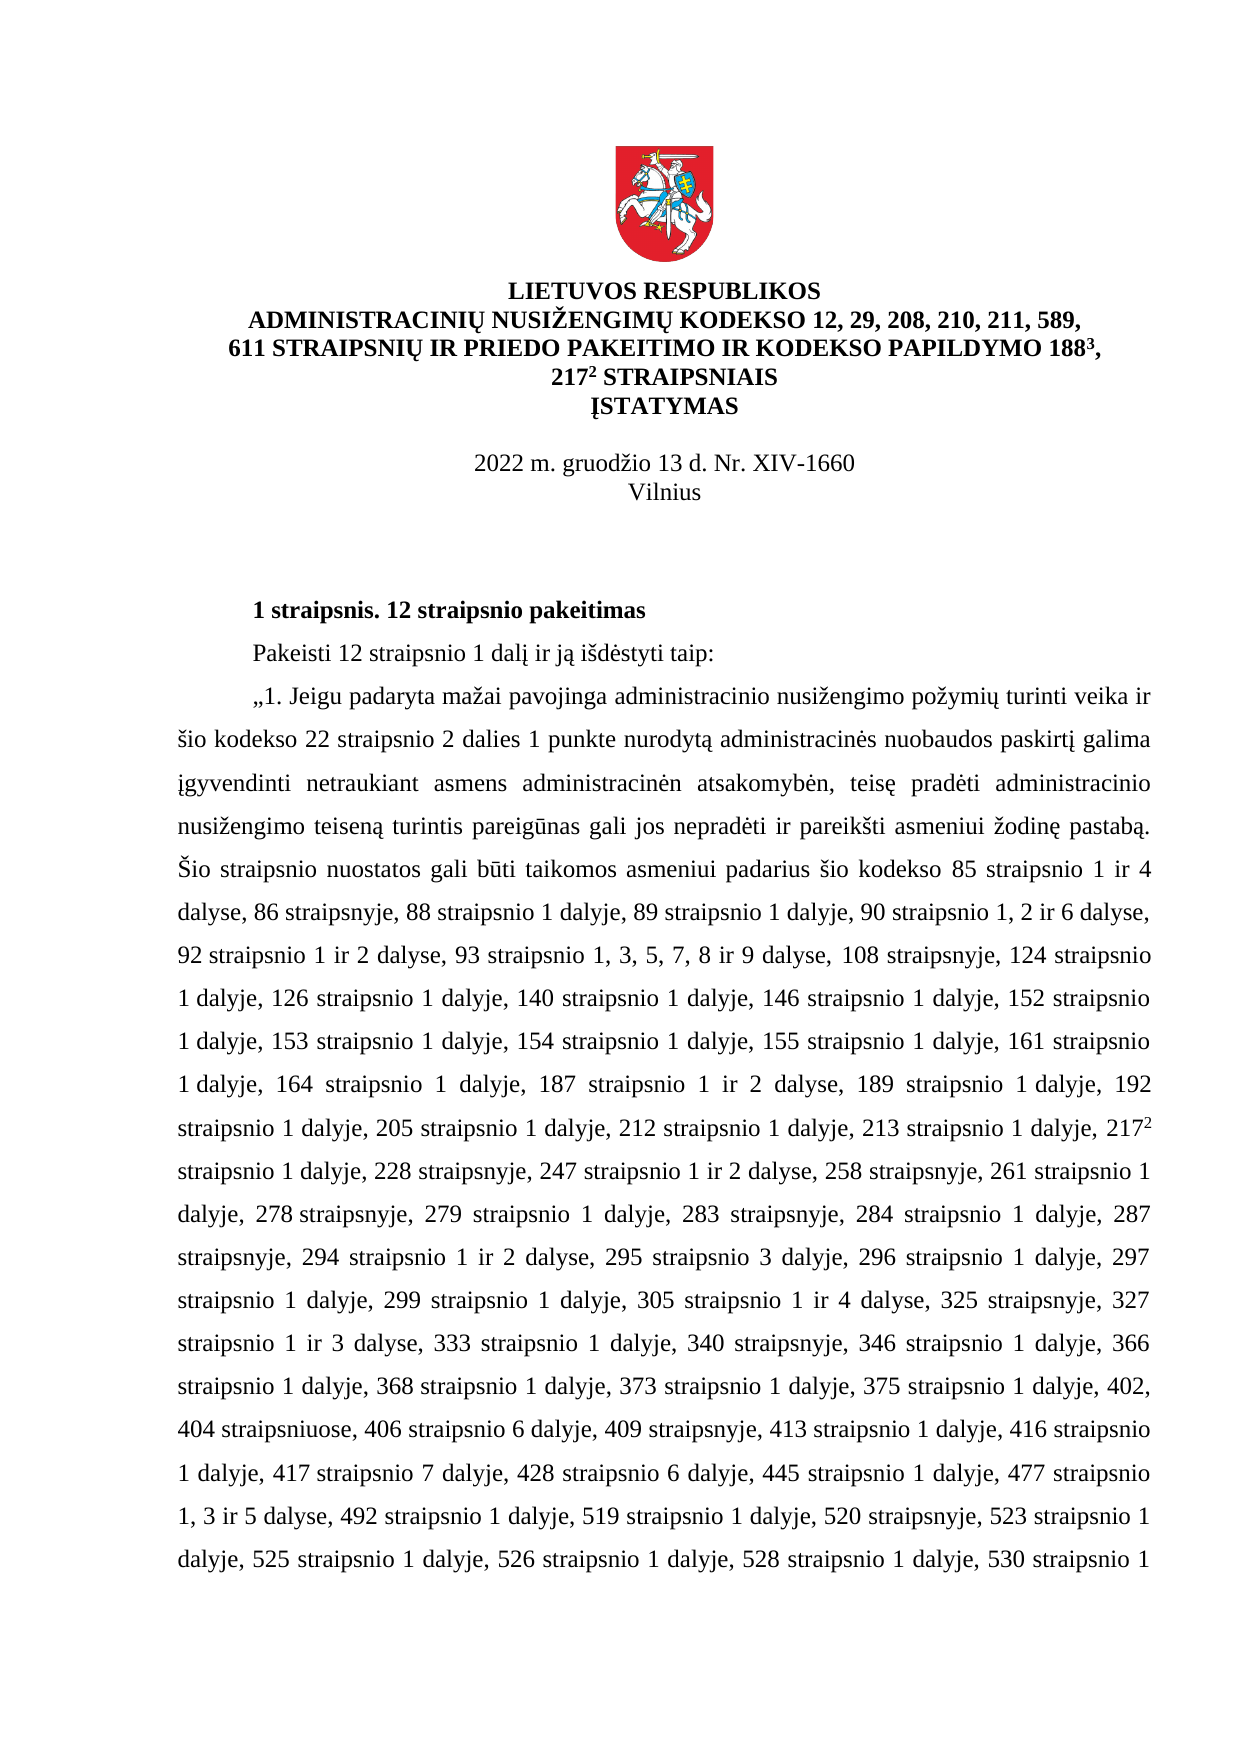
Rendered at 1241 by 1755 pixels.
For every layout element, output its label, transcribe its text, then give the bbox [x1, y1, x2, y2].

text LIETUVOS RESPUBLIKOS [177, 276, 1152, 305]
text ĮSTATYMAS [177, 391, 1152, 420]
text Pakeisti 12 straipsnio 1 dalį ir ją išdėstyti taip: [177, 638, 1152, 667]
text „1. Jeigu padaryta mažai pavojinga administracinio nusižengimo požymių turinti veika ir šio kodekso 22 straipsnio 2 dalies 1 punkte nurodytą administracinės nuobaudos paskirtį galima įgyvendinti netraukiant asmens administracinėn atsakomybėn, teisę pradėti administracinio nusižengimo teiseną turintis pareigūnas gali jos nepradėti ir pareikšti asmeniui žodinę pastabą. Šio straipsnio nuostatos gali būti taikomos asmeniui padarius šio kodekso 85 straipsnio 1 ir 4 dalyse, 86 straipsnyje, 88 straipsnio 1 dalyje, 89 straipsnio 1 dalyje, 90 straipsnio 1, 2 ir 6 dalyse, 92 straipsnio 1 ir 2 dalyse, 93 straipsnio 1, 3, 5, 7, 8 ir 9 dalyse, 108 straipsnyje, 124 straipsnio 1 dalyje, 126 straipsnio 1 dalyje, 140 straipsnio 1 dalyje, 146 straipsnio 1 dalyje, 152 straipsnio 1 dalyje, 153 straipsnio 1 dalyje, 154 straipsnio 1 dalyje, 155 straipsnio 1 dalyje, 161 straipsnio 1 dalyje, 164 straipsnio 1 dalyje, 187 straipsnio 1 ir 2 dalyse, 189 straipsnio 1 dalyje, 192 straipsnio 1 dalyje, 205 straipsnio 1 dalyje, 212 straipsnio 1 dalyje, 213 straipsnio 1 dalyje, 2172 straipsnio 1 dalyje, 228 straipsnyje, 247 straipsnio 1 ir 2 dalyse, 258 straipsnyje, 261 straipsnio 1 dalyje, 278 straipsnyje, 279 straipsnio 1 dalyje, 283 straipsnyje, 284 straipsnio 1 dalyje, 287 straipsnyje, 294 straipsnio 1 ir 2 dalyse, 295 straipsnio 3 dalyje, 296 straipsnio 1 dalyje, 297 straipsnio 1 dalyje, 299 straipsnio 1 dalyje, 305 straipsnio 1 ir 4 dalyse, 325 straipsnyje, 327 straipsnio 1 ir 3 dalyse, 333 straipsnio 1 dalyje, 340 straipsnyje, 346 straipsnio 1 dalyje, 366 straipsnio 1 dalyje, 368 straipsnio 1 dalyje, 373 straipsnio 1 dalyje, 375 straipsnio 1 dalyje, 402, 404 straipsniuose, 406 straipsnio 6 dalyje, 409 straipsnyje, 413 straipsnio 1 dalyje, 416 straipsnio 1 dalyje, 417 straipsnio 7 dalyje, 428 straipsnio 6 dalyje, 445 straipsnio 1 dalyje, 477 straipsnio 1, 3 ir 5 dalyse, 492 straipsnio 1 dalyje, 519 straipsnio 1 dalyje, 520 straipsnyje, 523 straipsnio 1 dalyje, 525 straipsnio 1 dalyje, 526 straipsnio 1 dalyje, 528 straipsnio 1 dalyje, 530 straipsnio 1 [177, 681, 1152, 1573]
text 1 straipsnis. 12 straipsnio pakeitimas [177, 595, 1152, 624]
text 2022 m. gruodžio 13 d. Nr. XIV-1660 [177, 448, 1152, 477]
text Vilnius [177, 477, 1152, 506]
text ADMINISTRACINIŲ NUSIŽENGIMŲ KODEKSO 12, 29, 208, 210, 211, 589, 611 STRAIPSNIŲ IR PRIEDO PAKEITIMO IR KODEKSO PAPILDYMO 1883, 2172 STRAIPSNIAIS [177, 305, 1152, 391]
